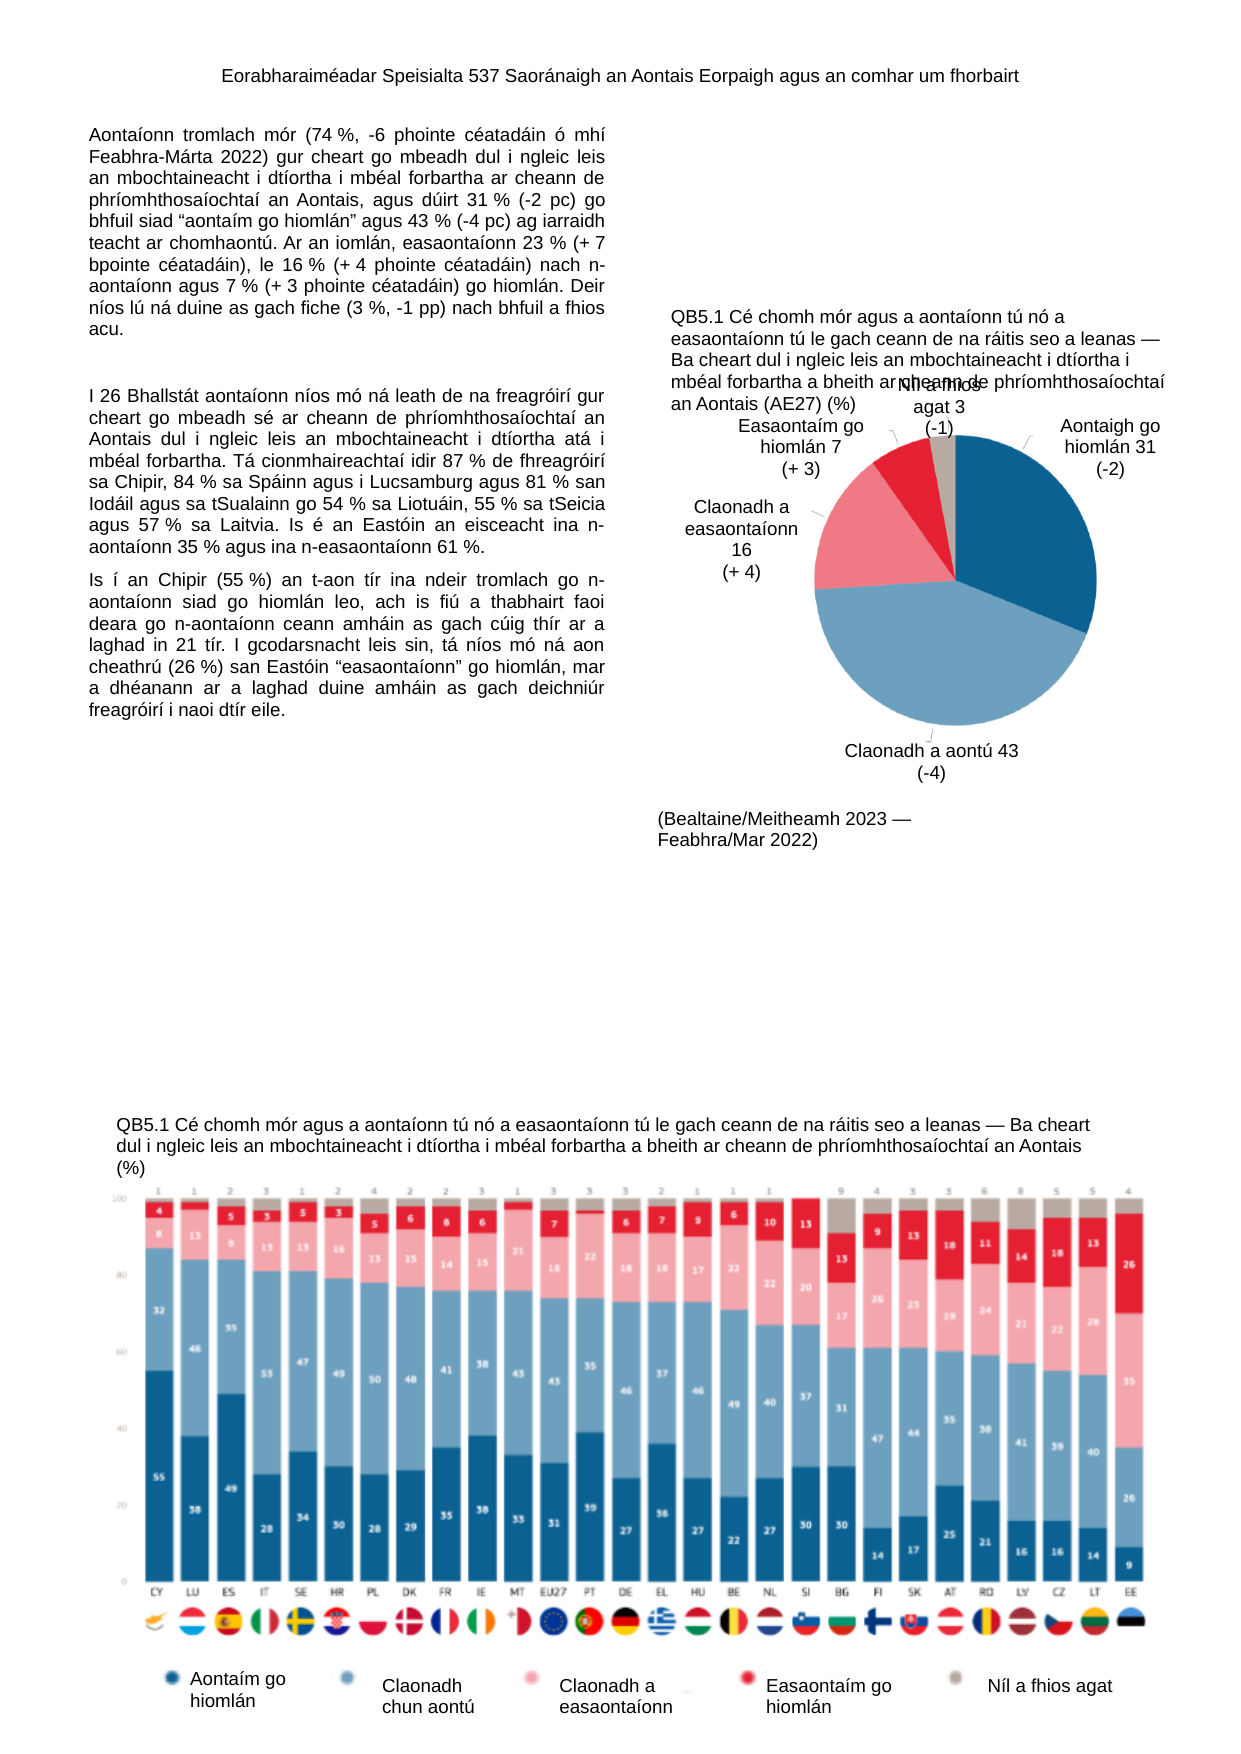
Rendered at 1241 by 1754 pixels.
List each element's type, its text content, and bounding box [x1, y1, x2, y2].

text Is í an Chipir (55 %) an t-aon tír ina ndeir tromlach go n-aontaíonn siad go hiomlán leo, ach is fiú a thabhairt faoi deara go n-aontaíonn ceann amháin as gach cúig thír ar a laghad in 21 tír. I gcodarsnacht leis sin, tá níos mó ná aon cheathrú (26 %) san Eastóin “easaontaíonn” go hiomlán, mar a dhéanann ar a laghad duine amháin as gach deichniúr freagróirí i naoi dtír eile. [88, 569, 605, 720]
text I 26 Bhallstát aontaíonn níos mó ná leath de na freagróirí gur cheart go mbeadh sé ar cheann de phríomhthosaíochtaí an Aontais dul i ngleic leis an mbochtaineacht i dtíortha atá i mbéal forbartha. Tá cionmhaireachtaí idir 87 % de fhreagróirí sa Chipir, 84 % sa Spáinn agus i Lucsamburg agus 81 % san Iodáil agus sa tSualainn go 54 % sa Liotuáin, 55 % sa tSeicia agus 57 % sa Laitvia. Is é an Eastóin an eisceacht ina n-aontaíonn 35 % agus ina n-easaontaíonn 61 %. [88, 385, 605, 557]
picture [145, 1652, 965, 1697]
picture [101, 1179, 1150, 1648]
text Aontaíonn tromlach mór (74 %, -6 phointe céatadáin ó mhí Feabhra-Márta 2022) gur cheart go mbeadh dul i ngleic leis an mbochtaineacht i dtíortha i mbéal forbartha ar cheann de phríomhthosaíochtaí an Aontais, agus dúirt 31 % (-2 pc) go bhfuil siad “aontaím go hiomlán” agus 43 % (-4 pc) ag iarraidh teacht ar chomhaontú. Ar an iomlán, easaontaíonn 23 % (+ 7 bpointe céatadáin), le 16 % (+ 4 phointe céatadáin) nach n-aontaíonn agus 7 % (+ 3 phointe céatadáin) go hiomlán. Deir níos lú ná duine as gach fiche (3 %, -1 pp) nach bhfuil a fhios acu. [88, 124, 605, 339]
picture [787, 406, 1099, 746]
